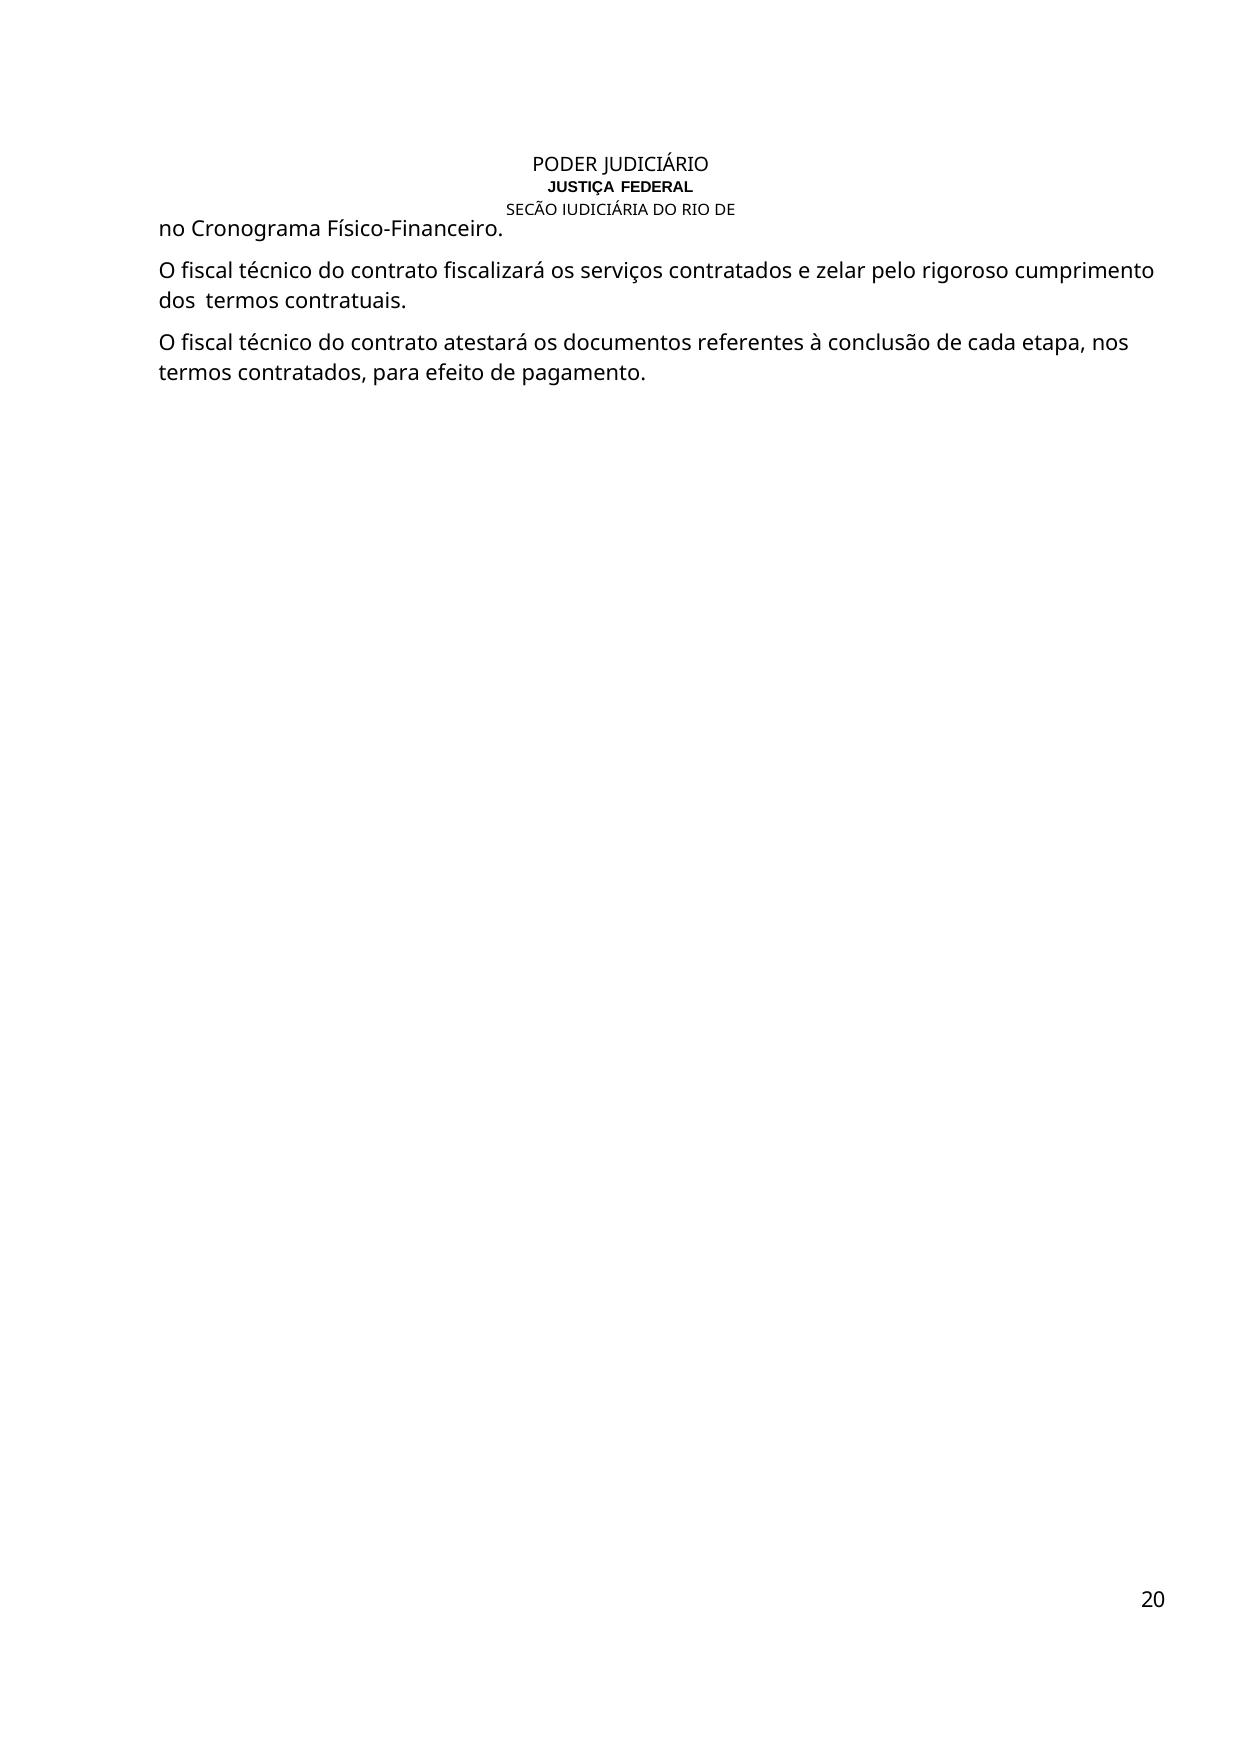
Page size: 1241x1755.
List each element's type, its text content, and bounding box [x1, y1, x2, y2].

text O fiscal técnico do contrato atestará os documentos referentes à conclusão de cada etapa, nos termos contratados, para efeito de pagamento. [158, 327, 1167, 387]
text O fiscal técnico do contrato fiscalizará os serviços contratados e zelar pelo rigoroso cumprimento dos termos contratuais. [158, 255, 1167, 314]
text no Cronograma Físico-Financeiro. [158, 212, 1167, 242]
